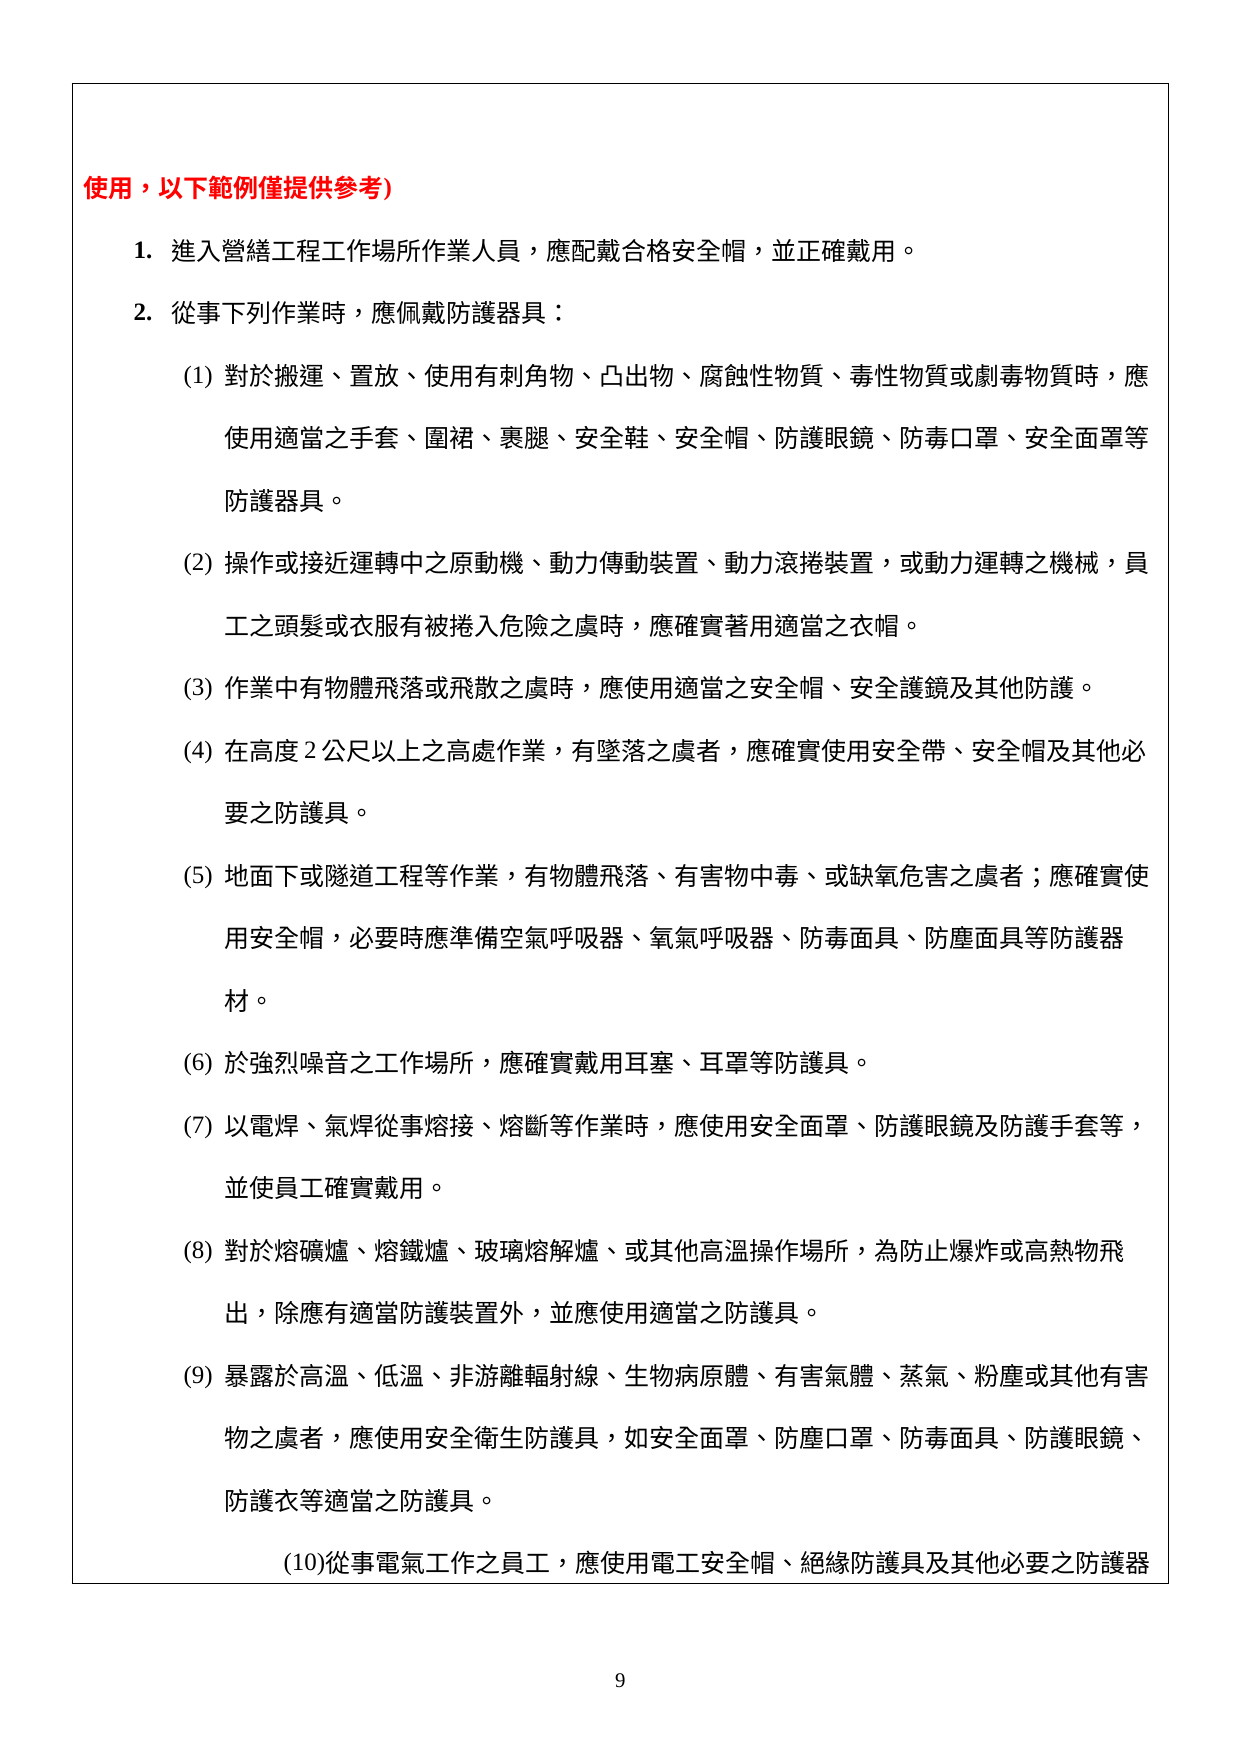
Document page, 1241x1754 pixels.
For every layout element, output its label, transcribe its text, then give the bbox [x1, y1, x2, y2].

table_cell 防護設備之準備、維持及使用 (應針對各作業提供符合國家標準或勞動部防護器具使用指引之防護器材，提供、教導並監督員工使用，以下範例僅提供參考) 進入營繕工程工作場所作業人員，應配戴合格安全帽，並正確戴用。 從事下列作業時，應佩戴防護器具： 對於搬運、置放、使用有刺角物、凸出物、腐蝕性物質、毒性物質或劇毒物質時，應使用適當之手套、圍裙、裹腿、安全鞋、安全帽、防護眼鏡、防毒口罩、安全面罩等防護器具。 操作或接近運轉中之原動機、動力傳動裝置、動力滾捲裝置，或動力運轉之機械，員工之頭髮或衣服有被捲入危險之虞時，應確實著用適當之衣帽。 作業中有物體飛落或飛散之虞時，應使用適當之安全帽、安全護鏡及其他防護。 在高度2公尺以上之高處作業，有墜落之虞者，應確實使用安全帶、安全帽及其他必要之防護具。 地面下或隧道工程等作業，有物體飛落、有害物中毒、或缺氧危害之虞者；應確實使用安全帽，必要時應準備空氣呼吸器、氧氣呼吸器、防毒面具、防塵面具等防護器材。 於強烈噪音之工作場所，應確實戴用耳塞、耳罩等防護具。 以電焊、氣焊從事熔接、熔斷等作業時，應使用安全面罩、防護眼鏡及防護手套等，並使員工確實戴用。 對於熔礦爐、熔鐵爐、玻璃熔解爐、或其他高溫操作場所，為防止爆炸或高熱物飛出，除應有適當防護裝置外，並應使用適當之防護具。 暴露於高溫、低溫、非游離輻射線、生物病原體、有害氣體、蒸氣、粉塵或其他有害物之虞者，應使用安全衛生防護具，如安全面罩、防塵口罩、防毒面具、防護眼鏡、防護衣等適當之防護具。 從事電氣工作之員工，應使用電工安全帽、絕緣防護具及其他必要之防護器具。 員工從事上述作業時，應向現場主管或領班領用防護器具，並應確實使用。 現場主管或領班應教導並監督員工使用防護器具。 員工、主管及領班對個人防護具或防護器具，應保持清潔，予以必要之消毒，並經常檢查，保持其性能，性能不良時，應隨時更換，不用時並應妥予保存。 [73, 84, 1168, 1582]
